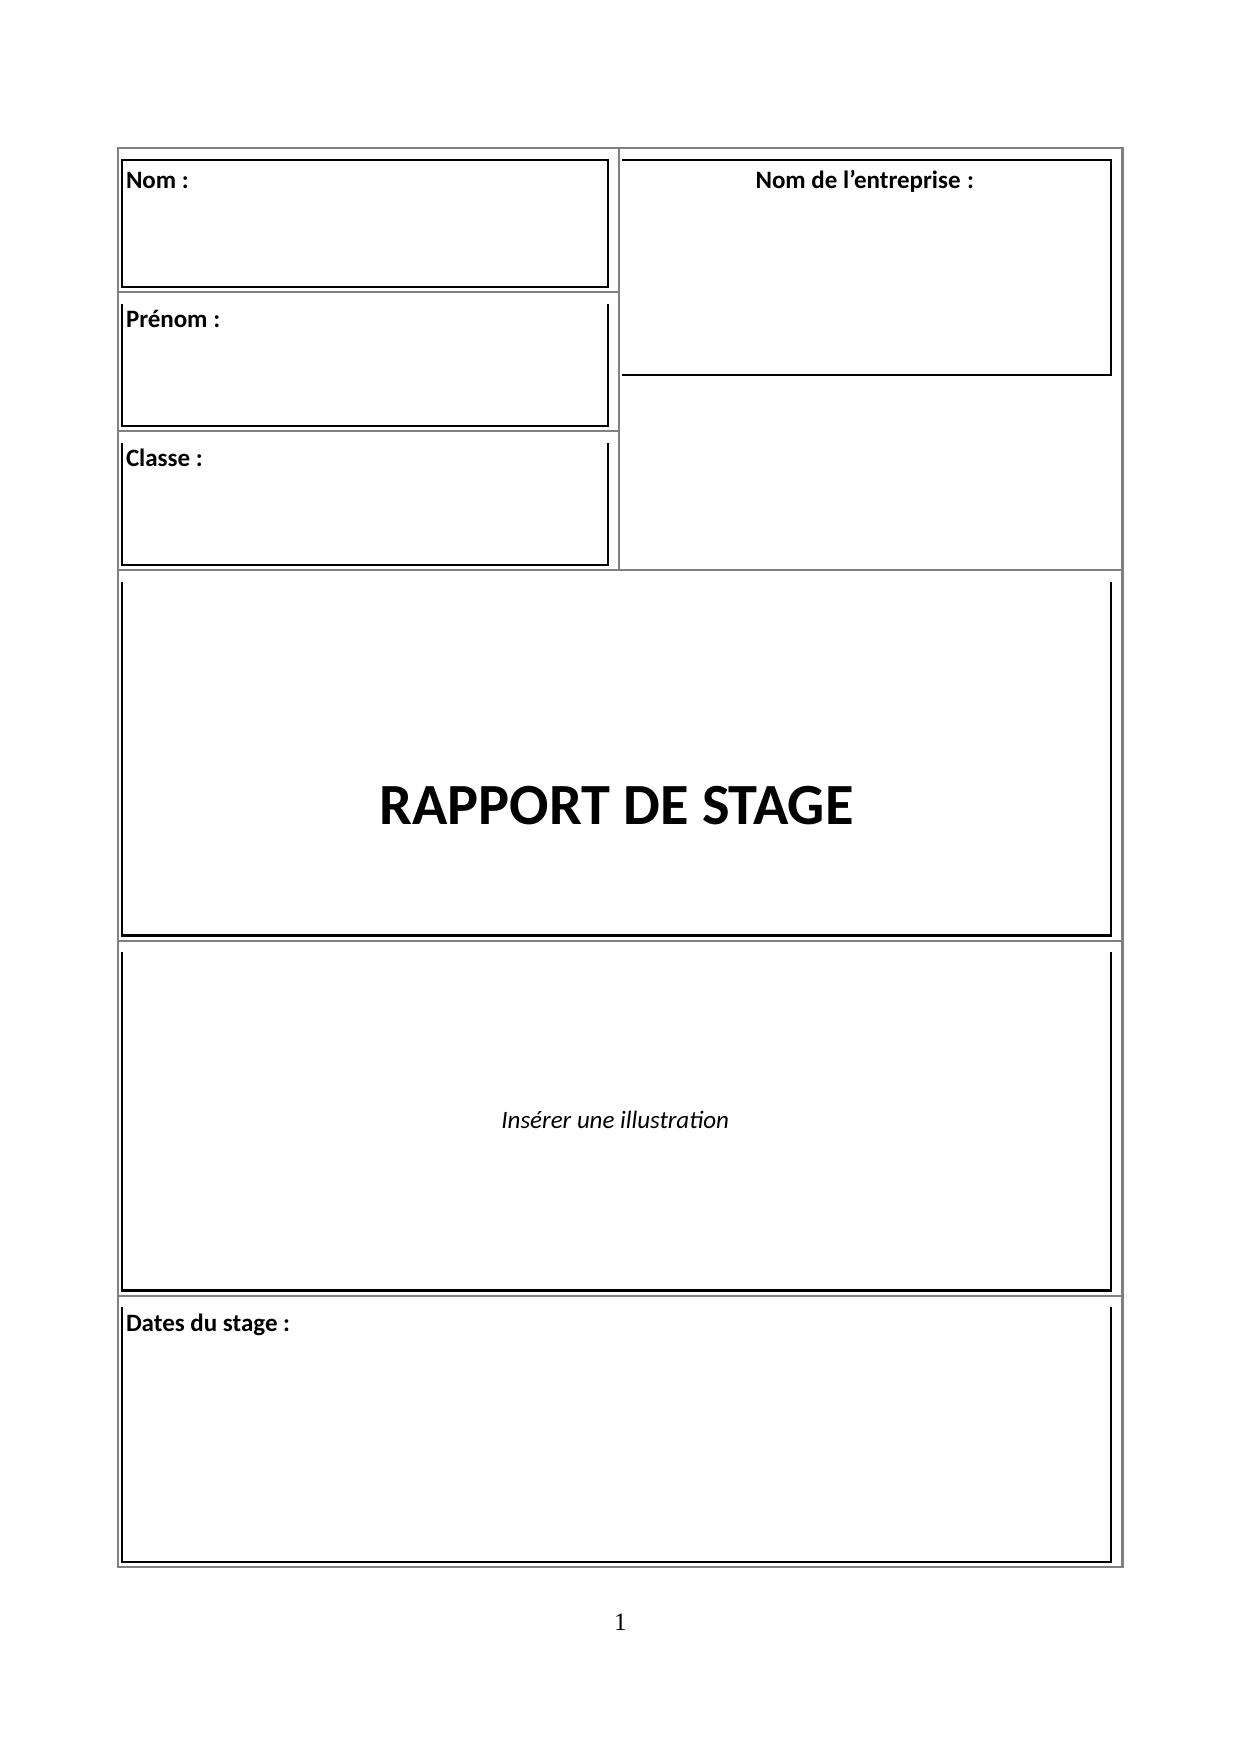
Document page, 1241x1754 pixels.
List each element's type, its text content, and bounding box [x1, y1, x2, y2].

table_cell Insérer une illustration [119, 942, 1121, 1294]
table_cell RAPPORT DE STAGE [119, 571, 1121, 939]
table_header Nom de l’entreprise : [620, 149, 1121, 569]
table_cell Prénom : [119, 293, 618, 430]
table_header Nom : [119, 149, 618, 291]
table_cell Classe : [119, 432, 618, 569]
table_cell Dates du stage : [119, 1297, 1121, 1566]
